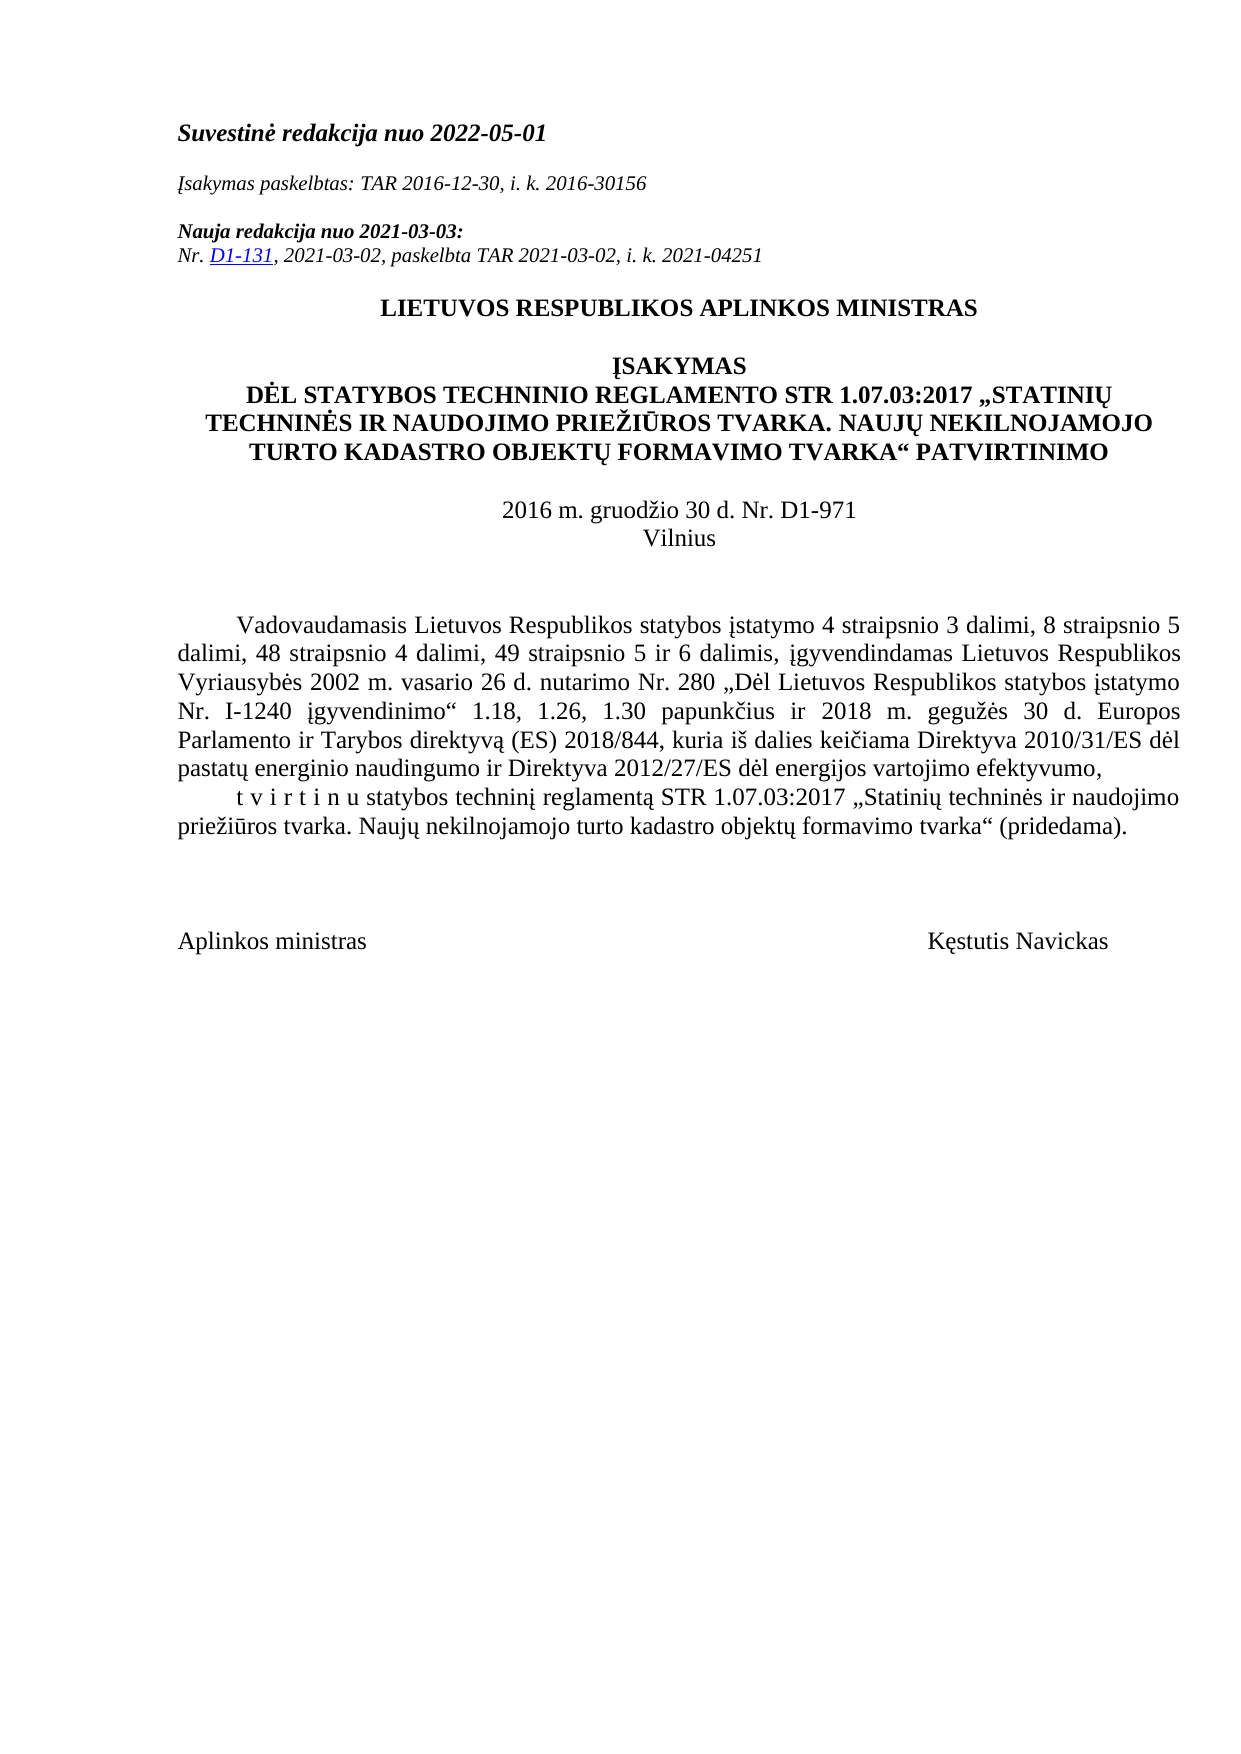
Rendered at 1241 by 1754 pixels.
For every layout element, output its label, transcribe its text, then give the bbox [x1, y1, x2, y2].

text Nauja redakcija nuo 2021-03-03: [177, 219, 1181, 243]
text Aplinkos ministras Kęstutis Navickas [177, 926, 1181, 955]
text Vilnius [177, 523, 1181, 552]
text Vadovaudamasis Lietuvos Respublikos statybos įstatymo 4 straipsnio 3 dalimi, 8 straipsnio 5 dalimi, 48 straipsnio 4 dalimi, 49 straipsnio 5 ir 6 dalimis, įgyvendindamas Lietuvos Respublikos Vyriausybės 2002 m. vasario 26 d. nutarimo Nr. 280 „Dėl Lietuvos Respublikos statybos įstatymo Nr. I-1240 įgyvendinimo“ 1.18, 1.26, 1.30 papunkčius ir 2018 m. gegužės 30 d. Europos Parlamento ir Tarybos direktyvą (ES) 2018/844, kuria iš dalies keičiama Direktyva 2010/31/ES dėl pastatų energinio naudingumo ir Direktyva 2012/27/ES dėl energijos vartojimo efektyvumo, [177, 610, 1181, 782]
text 2016 m. gruodžio 30 d. Nr. D1-971 [177, 495, 1181, 523]
text ĮSAKYMAS [177, 351, 1181, 380]
text LIETUVOS RESPUBLIKOS APLINKOS MINISTRAS [177, 293, 1181, 322]
text DĖL statybos techninio reglamento STR 1.07.03:2017 „STATINIŲ TECHNINĖS IR NAUDOJIMO PRIEŽIŪROS TVARKA. naujų nekilnojamojo turto kadastro objektų formavimo tvarka“ PATVIRTINIMO [177, 380, 1181, 466]
text t v i r t i n u statybos techninį reglamentą STR 1.07.03:2017 „Statinių techninės ir naudojimo priežiūros tvarka. Naujų nekilnojamojo turto kadastro objektų formavimo tvarka“ (pridedama). [177, 782, 1181, 840]
text Įsakymas paskelbtas: TAR 2016-12-30, i. k. 2016-30156 [177, 171, 1181, 195]
text Suvestinė redakcija nuo 2022-05-01 [177, 118, 1181, 147]
text Nr. D1-131, 2021-03-02, paskelbta TAR 2021-03-02, i. k. 2021-04251 [177, 243, 1181, 267]
